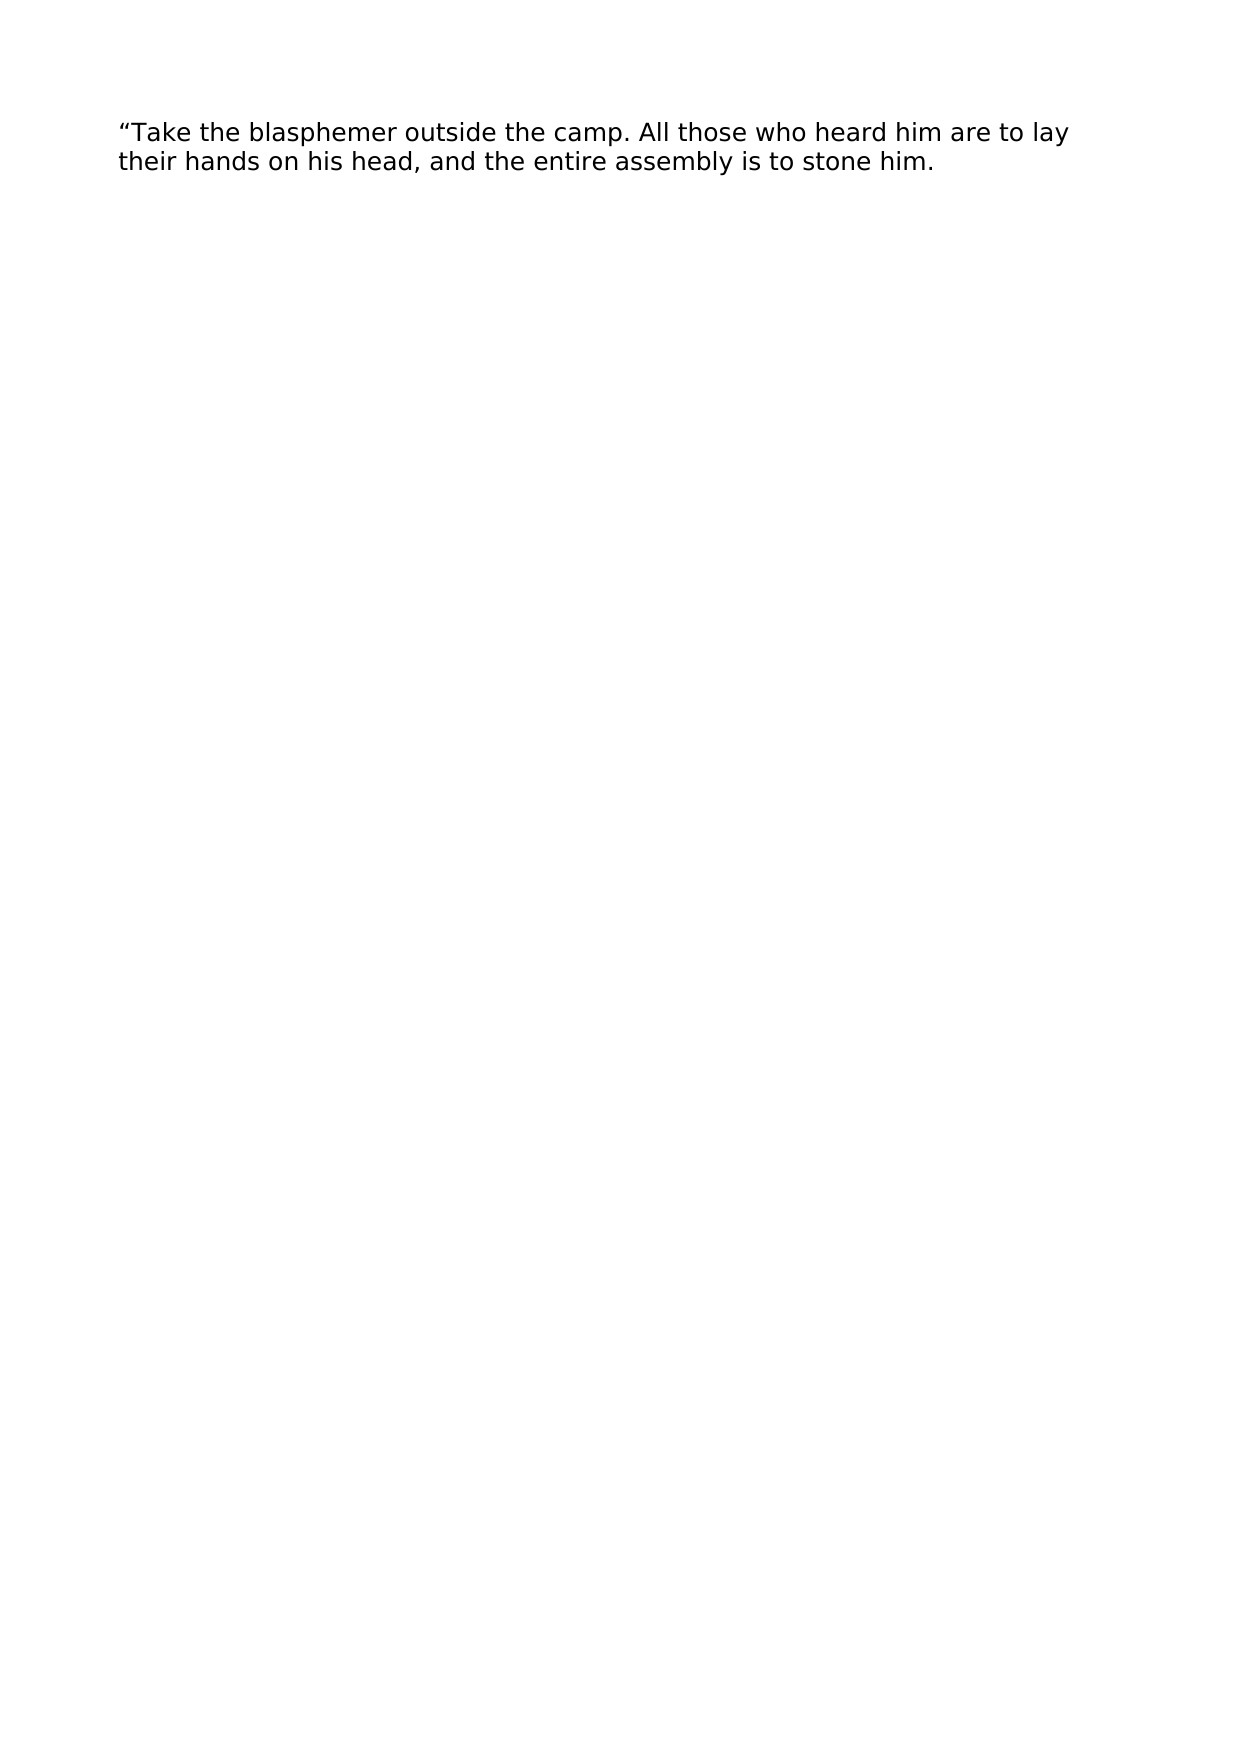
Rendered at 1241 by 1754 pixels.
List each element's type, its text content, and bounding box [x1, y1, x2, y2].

text “Take the blasphemer outside the camp. All those who heard him are to lay their hands on his head, and the entire assembly is to stone him. [118, 118, 1122, 176]
